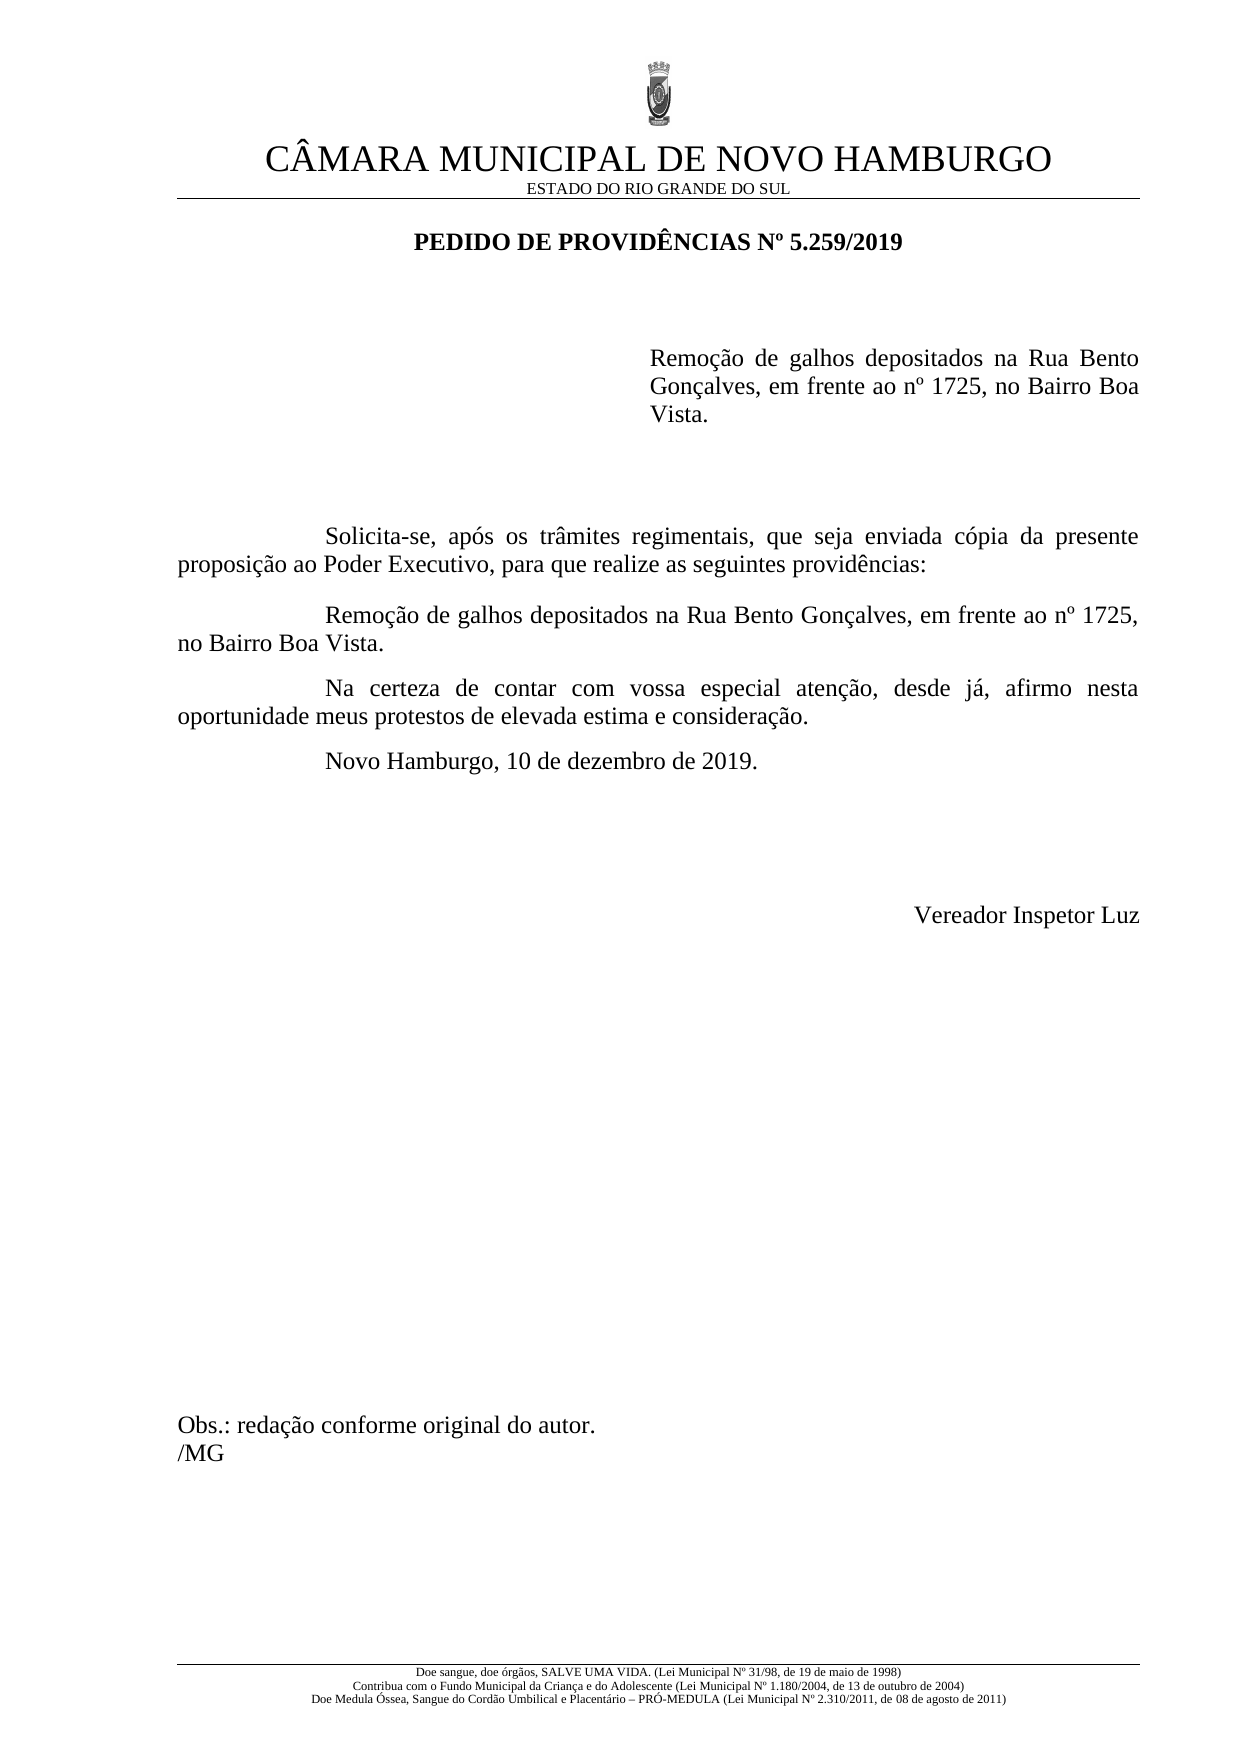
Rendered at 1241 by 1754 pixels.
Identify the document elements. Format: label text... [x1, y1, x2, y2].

text Solicita-se, após os trâmites regimentais, que seja enviada cópia da presente proposição ao Poder Executivo, para que realize as seguintes providências: [177, 522, 1140, 578]
text PEDIDO DE PROVIDÊNCIAS Nº 5.259/2019 [177, 228, 1140, 256]
text Obs.: redação conforme original do autor. [177, 1412, 1140, 1439]
text Novo Hamburgo, 10 de dezembro de 2019. [177, 747, 1140, 775]
text Remoção de galhos depositados na Rua Bento Gonçalves, em frente ao nº 1725, no Bairro Boa Vista. [177, 601, 1140, 657]
text Na certeza de contar com vossa especial atenção, desde já, afirmo nesta oportunidade meus protestos de elevada estima e consideração. [177, 674, 1140, 730]
text /MG [177, 1439, 1140, 1467]
text Remoção de galhos depositados na Rua Bento Gonçalves, em frente ao nº 1725, no Bairro Boa Vista. [649, 344, 1140, 428]
text Vereador Inspetor Luz [177, 901, 1140, 929]
